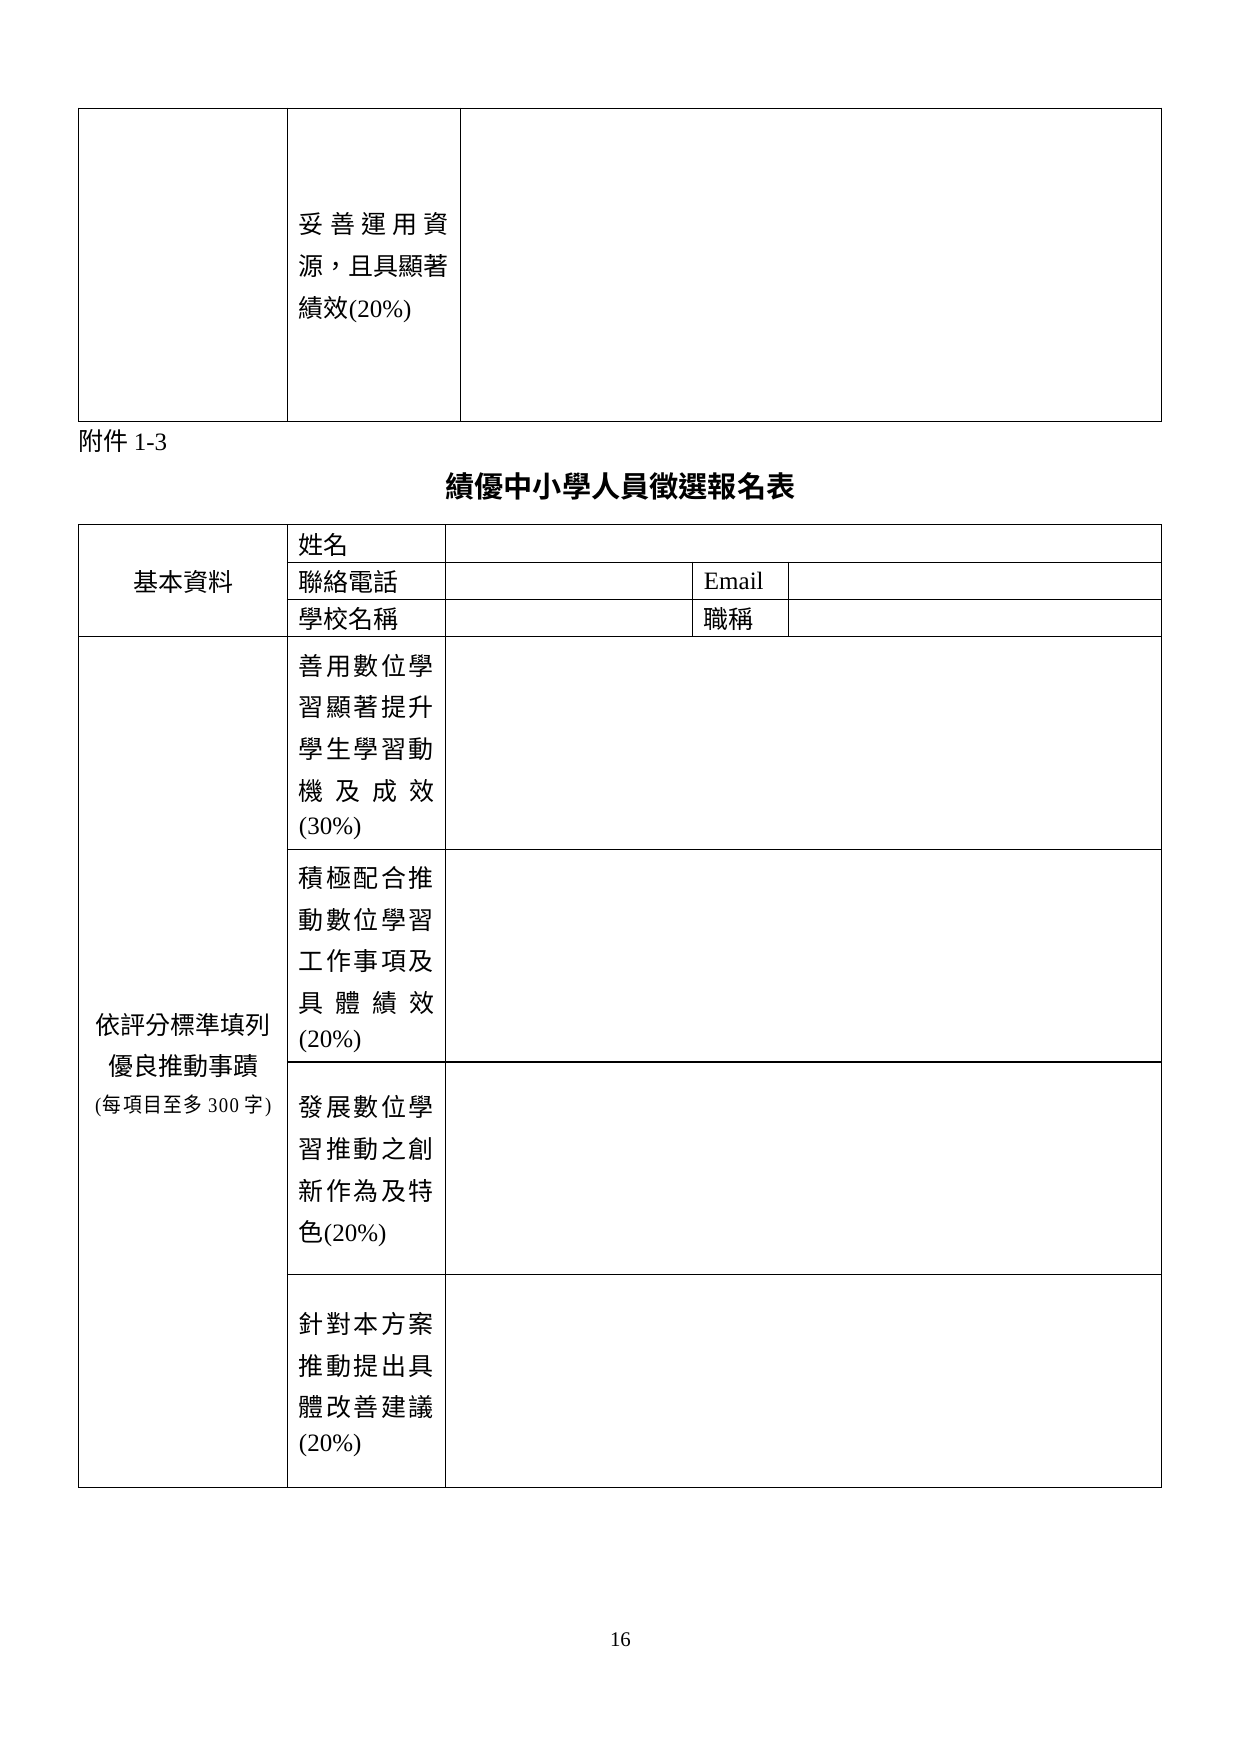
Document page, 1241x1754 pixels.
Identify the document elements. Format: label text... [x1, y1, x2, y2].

table_cell 學校名稱 [288, 600, 445, 636]
table_header 姓名 [288, 525, 445, 562]
table_cell [79, 109, 287, 421]
table_cell [789, 563, 1161, 599]
table_cell Email [693, 563, 788, 599]
table_cell [461, 109, 1161, 421]
table_cell 積極配合推動數位學習工作事項及具體績效(20%) [288, 850, 445, 1061]
table_cell 發展數位學習推動之創新作為及特色(20%) [288, 1063, 445, 1274]
table_cell 善用數位學習顯著提升學生學習動機及成效(30%) [288, 637, 445, 849]
table_cell 針對本方案推動提出具體改善建議(20%) [288, 1275, 445, 1487]
table_cell 妥善運用資源，且具顯著績效(20%) [288, 109, 460, 421]
table_cell [446, 1063, 1161, 1274]
table_cell [446, 637, 1161, 849]
table_cell [446, 563, 692, 599]
table_header 基本資料 [79, 525, 287, 636]
text 附件1-3 [78, 422, 1162, 458]
table_cell [446, 600, 692, 636]
table_cell 聯絡電話 [288, 563, 445, 599]
table_cell [446, 850, 1161, 1061]
table_cell 依評分標準填列優良推動事蹟 (每項目至多300字) [79, 637, 287, 1487]
table_header [446, 525, 1161, 562]
table_cell [446, 1275, 1161, 1487]
text 績優中小學人員徵選報名表 [78, 463, 1162, 506]
table_cell 職稱 [693, 600, 788, 636]
table_cell [789, 600, 1161, 636]
